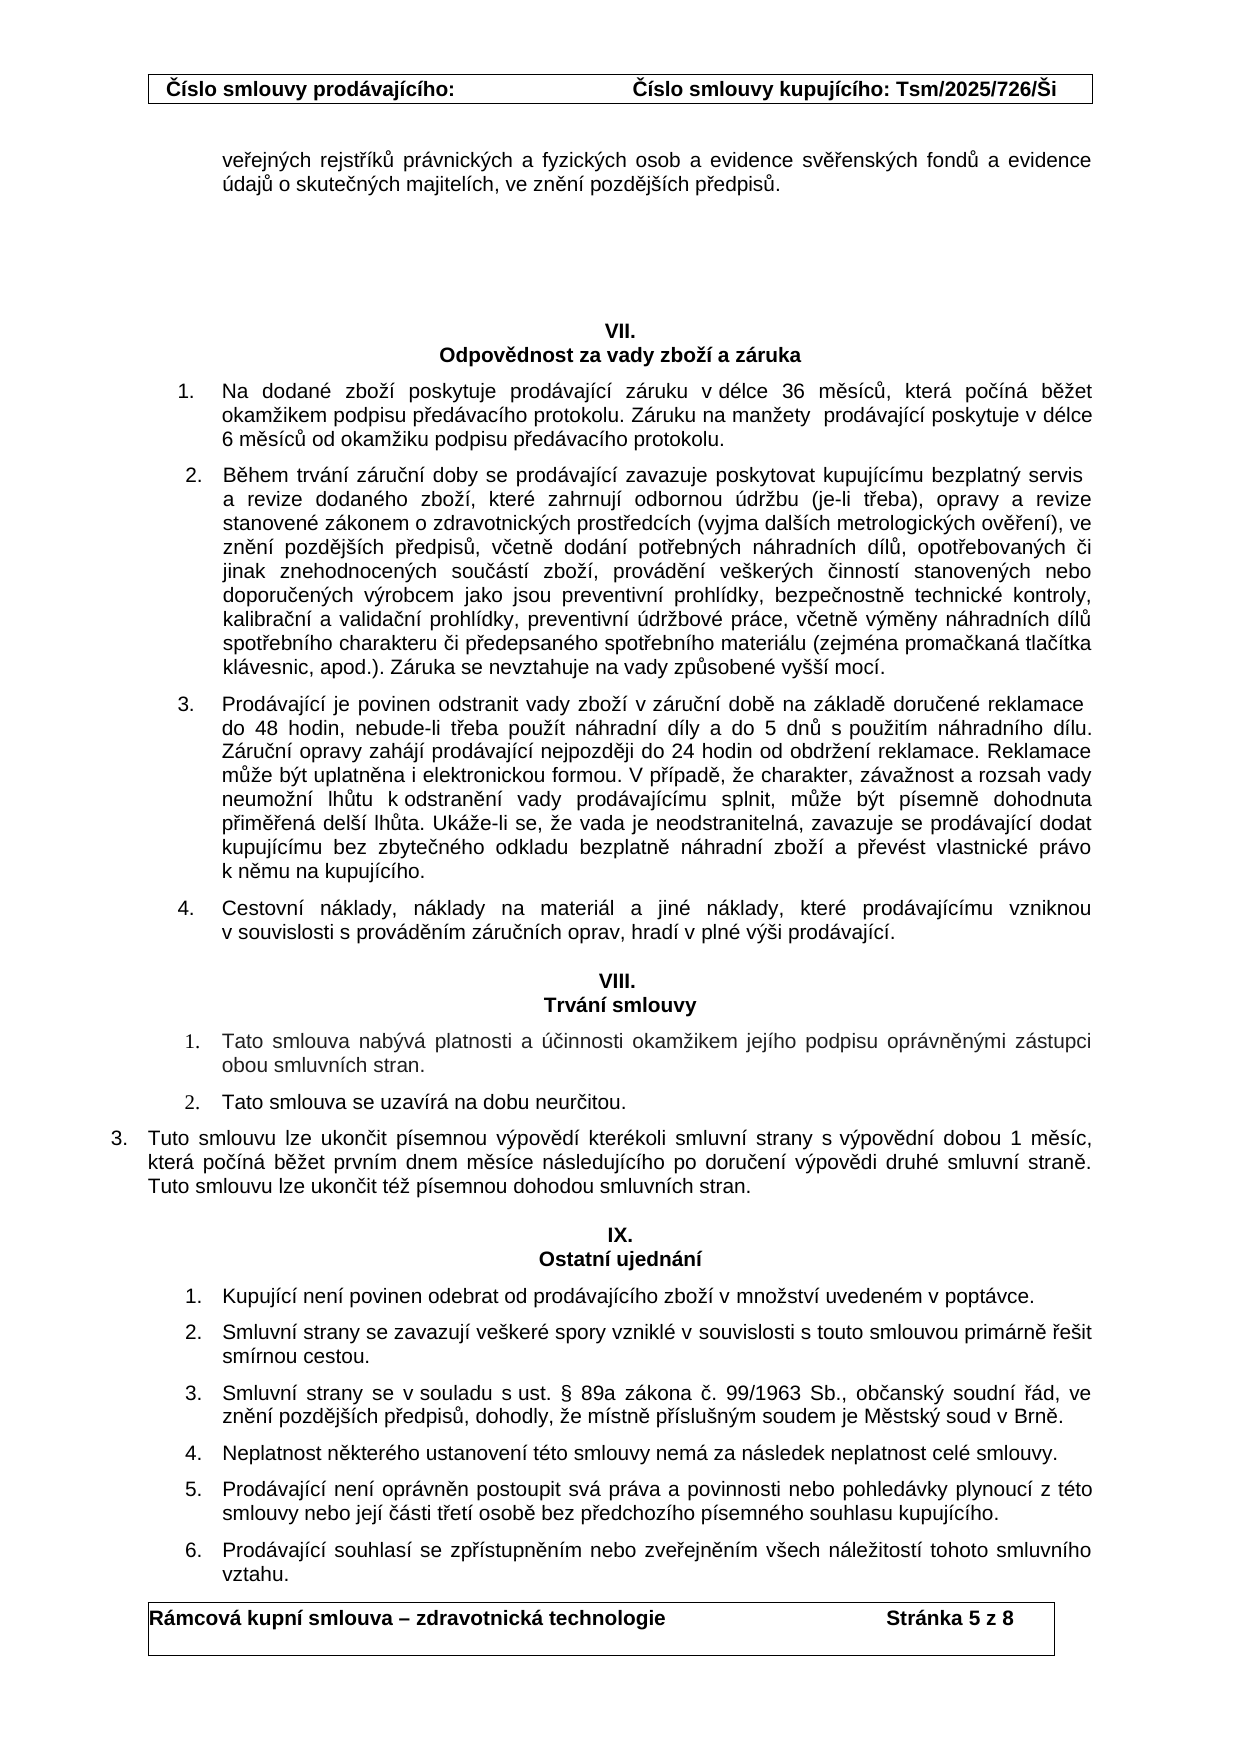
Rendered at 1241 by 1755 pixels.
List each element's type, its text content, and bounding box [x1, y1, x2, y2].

text IX. [148, 1223, 1093, 1247]
list Během trvání záruční doby se prodávající zavazuje poskytovat kupujícímu bezplatný servis a revize dodaného zboží, které zahrnují odbornou údržbu (je-li třeba), opravy a revize stanovené zákonem o zdravotnických prostředcích (vyjma dalších metrologických ověření), ve znění pozdějších předpisů, včetně dodání potřebných náhradních dílů, opotřebovaných či jinak znehodnocených součástí zboží, provádění veškerých činností stanovených nebo doporučených výrobcem jako jsou preventivní prohlídky, bezpečnostně technické kontroly, kalibrační a validační prohlídky, preventivní údržbové práce, včetně výměny náhradních dílů spotřebního charakteru či předepsaného spotřebního materiálu (zejména promačkaná tlačítka klávesnic, apod.). Záruka se nevztahuje na vady způsobené vyšší mocí. [185, 463, 1093, 679]
list Tuto smlouvu lze ukončit písemnou výpovědí kterékoli smluvní strany s výpovědní dobou 1 měsíc, která počíná běžet prvním dnem měsíce následujícího po doručení výpovědi druhé smluvní straně. Tuto smlouvu lze ukončit též písemnou dohodou smluvních stran. [111, 1126, 1093, 1198]
text Ostatní ujednání [148, 1247, 1093, 1271]
list Neplatnost některého ustanovení této smlouvy nemá za následek neplatnost celé smlouvy. [185, 1441, 1093, 1465]
text VIII. [148, 968, 1093, 992]
text Trvání smlouvy [148, 992, 1093, 1016]
list Prodávající souhlasí se zpřístupněním nebo zveřejněním všech náležitostí tohoto smluvního vztahu. [185, 1538, 1093, 1586]
list Smluvní strany se zavazují veškeré spory vzniklé v souvislosti s touto smlouvou primárně řešit smírnou cestou. [185, 1320, 1093, 1368]
text Odpovědnost za vady zboží a záruka [148, 342, 1093, 366]
list Na dodané zboží poskytuje prodávající záruku v délce 36 měsíců, která počíná běžet okamžikem podpisu předávacího protokolu. Záruku na manžety prodávající poskytuje v délce 6 měsíců od okamžiku podpisu předávacího protokolu. [177, 379, 1093, 451]
list veřejných rejstříků právnických a fyzických osob a evidence svěřenských fondů a evidence údajů o skutečných majitelích, ve znění pozdějších předpisů. [185, 148, 1093, 196]
list Prodávající je povinen odstranit vady zboží v záruční době na základě doručené reklamace do 48 hodin, nebude-li třeba použít náhradní díly a do 5 dnů s použitím náhradního dílu. Záruční opravy zahájí prodávající nejpozději do 24 hodin od obdržení reklamace. Reklamace může být uplatněna i elektronickou formou. V případě, že charakter, závažnost a rozsah vady neumožní lhůtu k odstranění vady prodávajícímu splnit, může být písemně dohodnuta přiměřená delší lhůta. Ukáže-li se, že vada je neodstranitelná, zavazuje se prodávající dodat kupujícímu bez zbytečného odkladu bezplatně náhradní zboží a převést vlastnické právo k němu na kupujícího. [177, 691, 1093, 883]
list Smluvní strany se v souladu s ust. § 89a zákona č. 99/1963 Sb., občanský soudní řád, ve znění pozdějších předpisů, dohodly, že místně příslušným soudem je Městský soud v Brně. [185, 1380, 1093, 1428]
list Kupující není povinen odebrat od prodávajícího zboží v množství uvedeném v poptávce. [185, 1283, 1093, 1307]
text VII. [148, 318, 1093, 342]
list Cestovní náklady, náklady na materiál a jiné náklady, které prodávajícímu vzniknou v souvislosti s prováděním záručních oprav, hradí v plné výši prodávající. [177, 896, 1093, 943]
list Prodávající není oprávněn postoupit svá práva a povinnosti nebo pohledávky plynoucí z této smlouvy nebo její části třetí osobě bez předchozího písemného souhlasu kupujícího. [185, 1477, 1093, 1525]
list Tato smlouva se uzavírá na dobu neurčitou. [184, 1089, 1093, 1114]
list Tato smlouva nabývá platnosti a účinnosti okamžikem jejího podpisu oprávněnými zástupci obou smluvních stran. [184, 1029, 1093, 1077]
